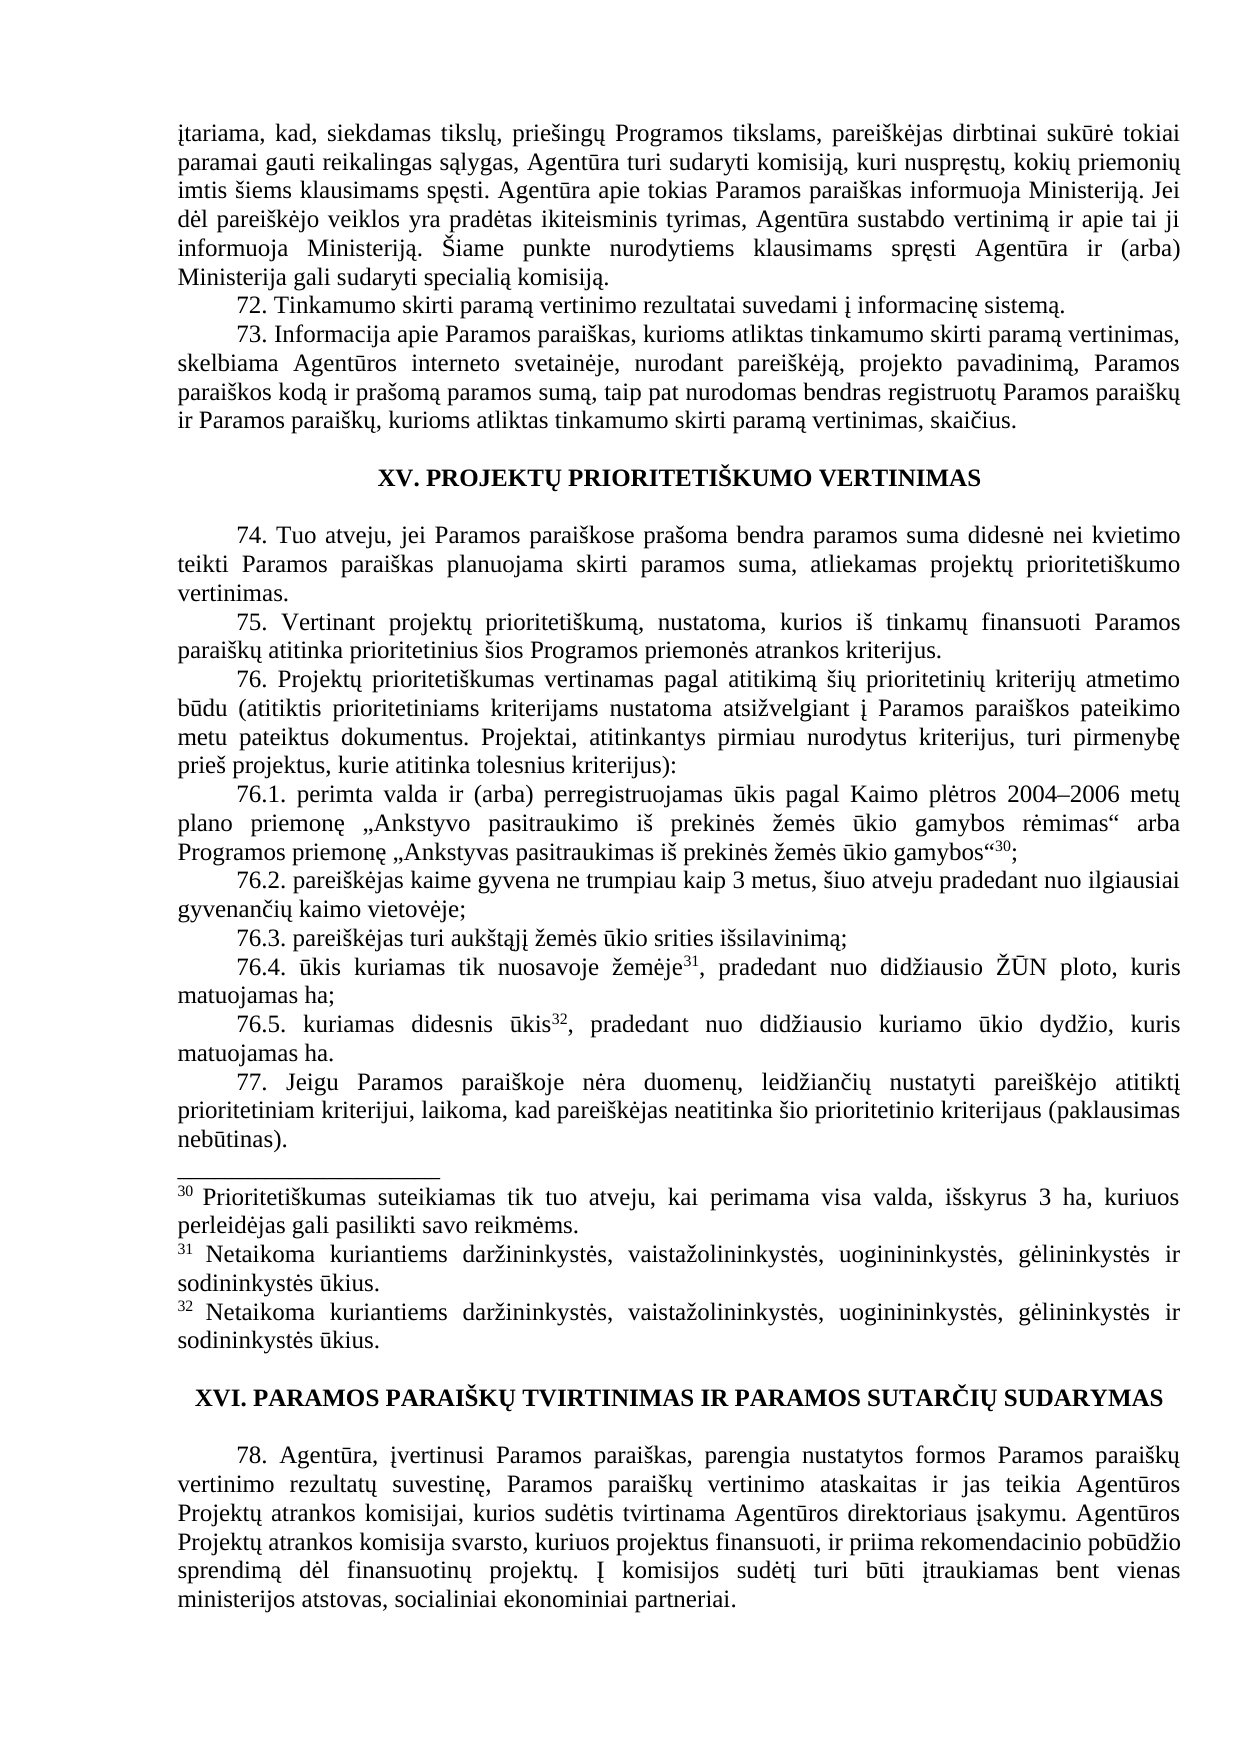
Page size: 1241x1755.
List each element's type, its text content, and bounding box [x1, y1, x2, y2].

text 76.4. ūkis kuriamas tik nuosavoje žemėje31, pradedant nuo didžiausio ŽŪN ploto, kuris matuojamas ha; [177, 952, 1181, 1009]
text įtariama, kad, siekdamas tikslų, priešingų Programos tikslams, pareiškėjas dirbtinai sukūrė tokiai paramai gauti reikalingas sąlygas, Agentūra turi sudaryti komisiją, kuri nuspręstų, kokių priemonių imtis šiems klausimams spęsti. Agentūra apie tokias Paramos paraiškas informuoja Ministeriją. Jei dėl pareiškėjo veiklos yra pradėtas ikiteisminis tyrimas, Agentūra sustabdo vertinimą ir apie tai ji informuoja Ministeriją. Šiame punkte nurodytiems klausimams spręsti Agentūra ir (arba) Ministerija gali sudaryti specialią komisiją. [177, 118, 1181, 291]
text XVI. PARAMOS PARAIŠKŲ TVIRTINIMAS IR PARAMOS SUTARČIŲ SUDARYMAS [177, 1383, 1181, 1412]
text 32 Netaikoma kuriantiems daržininkystės, vaistažolininkystės, uoginininkystės, gėlininkystės ir sodininkystės ūkius. [177, 1297, 1181, 1354]
text 76.1. perimta valda ir (arba) perregistruojamas ūkis pagal Kaimo plėtros 2004–2006 metų plano priemonę „Ankstyvo pasitraukimo iš prekinės žemės ūkio gamybos rėmimas“ arba Programos priemonę „Ankstyvas pasitraukimas iš prekinės žemės ūkio gamybos“30; [177, 779, 1181, 866]
text 31 Netaikoma kuriantiems daržininkystės, vaistažolininkystės, uoginininkystės, gėlininkystės ir sodininkystės ūkius. [177, 1239, 1181, 1297]
text 72. Tinkamumo skirti paramą vertinimo rezultatai suvedami į informacinę sistemą. [177, 291, 1181, 319]
text 76.3. pareiškėjas turi aukštąjį žemės ūkio srities išsilavinimą; [177, 923, 1181, 952]
text 77. Jeigu Paramos paraiškoje nėra duomenų, leidžiančių nustatyti pareiškėjo atitiktį prioritetiniam kriterijui, laikoma, kad pareiškėjas neatitinka šio prioritetinio kriterijaus (paklausimas nebūtinas). [177, 1067, 1181, 1153]
text 76.5. kuriamas didesnis ūkis32, pradedant nuo didžiausio kuriamo ūkio dydžio, kuris matuojamas ha. [177, 1009, 1181, 1067]
text 73. Informacija apie Paramos paraiškas, kurioms atliktas tinkamumo skirti paramą vertinimas, skelbiama Agentūros interneto svetainėje, nurodant pareiškėją, projekto pavadinimą, Paramos paraiškos kodą ir prašomą paramos sumą, taip pat nurodomas bendras registruotų Paramos paraiškų ir Paramos paraiškų, kurioms atliktas tinkamumo skirti paramą vertinimas, skaičius. [177, 319, 1181, 434]
text 74. Tuo atveju, jei Paramos paraiškose prašoma bendra paramos suma didesnė nei kvietimo teikti Paramos paraiškas planuojama skirti paramos suma, atliekamas projektų prioritetiškumo vertinimas. [177, 521, 1181, 607]
text 30 Prioritetiškumas suteikiamas tik tuo atveju, kai perimama visa valda, išskyrus 3 ha, kuriuos perleidėjas gali pasilikti savo reikmėms. [177, 1182, 1181, 1239]
text _____________________ [177, 1153, 1181, 1182]
text XV. PROJEKTŲ PRIORITETIŠKUMO VERTINIMAS [177, 463, 1181, 492]
text 76. Projektų prioritetiškumas vertinamas pagal atitikimą šių prioritetinių kriterijų atmetimo būdu (atitiktis prioritetiniams kriterijams nustatoma atsižvelgiant į Paramos paraiškos pateikimo metu pateiktus dokumentus. Projektai, atitinkantys pirmiau nurodytus kriterijus, turi pirmenybę prieš projektus, kurie atitinka tolesnius kriterijus): [177, 664, 1181, 779]
text 75. Vertinant projektų prioritetiškumą, nustatoma, kurios iš tinkamų finansuoti Paramos paraiškų atitinka prioritetinius šios Programos priemonės atrankos kriterijus. [177, 607, 1181, 664]
text 76.2. pareiškėjas kaime gyvena ne trumpiau kaip 3 metus, šiuo atveju pradedant nuo ilgiausiai gyvenančių kaimo vietovėje; [177, 866, 1181, 923]
text 78. Agentūra, įvertinusi Paramos paraiškas, parengia nustatytos formos Paramos paraiškų vertinimo rezultatų suvestinę, Paramos paraiškų vertinimo ataskaitas ir jas teikia Agentūros Projektų atrankos komisijai, kurios sudėtis tvirtinama Agentūros direktoriaus įsakymu. Agentūros Projektų atrankos komisija svarsto, kuriuos projektus finansuoti, ir priima rekomendacinio pobūdžio sprendimą dėl finansuotinų projektų. Į komisijos sudėtį turi būti įtraukiamas bent vienas ministerijos atstovas, socialiniai ekonominiai partneriai. [177, 1441, 1181, 1613]
